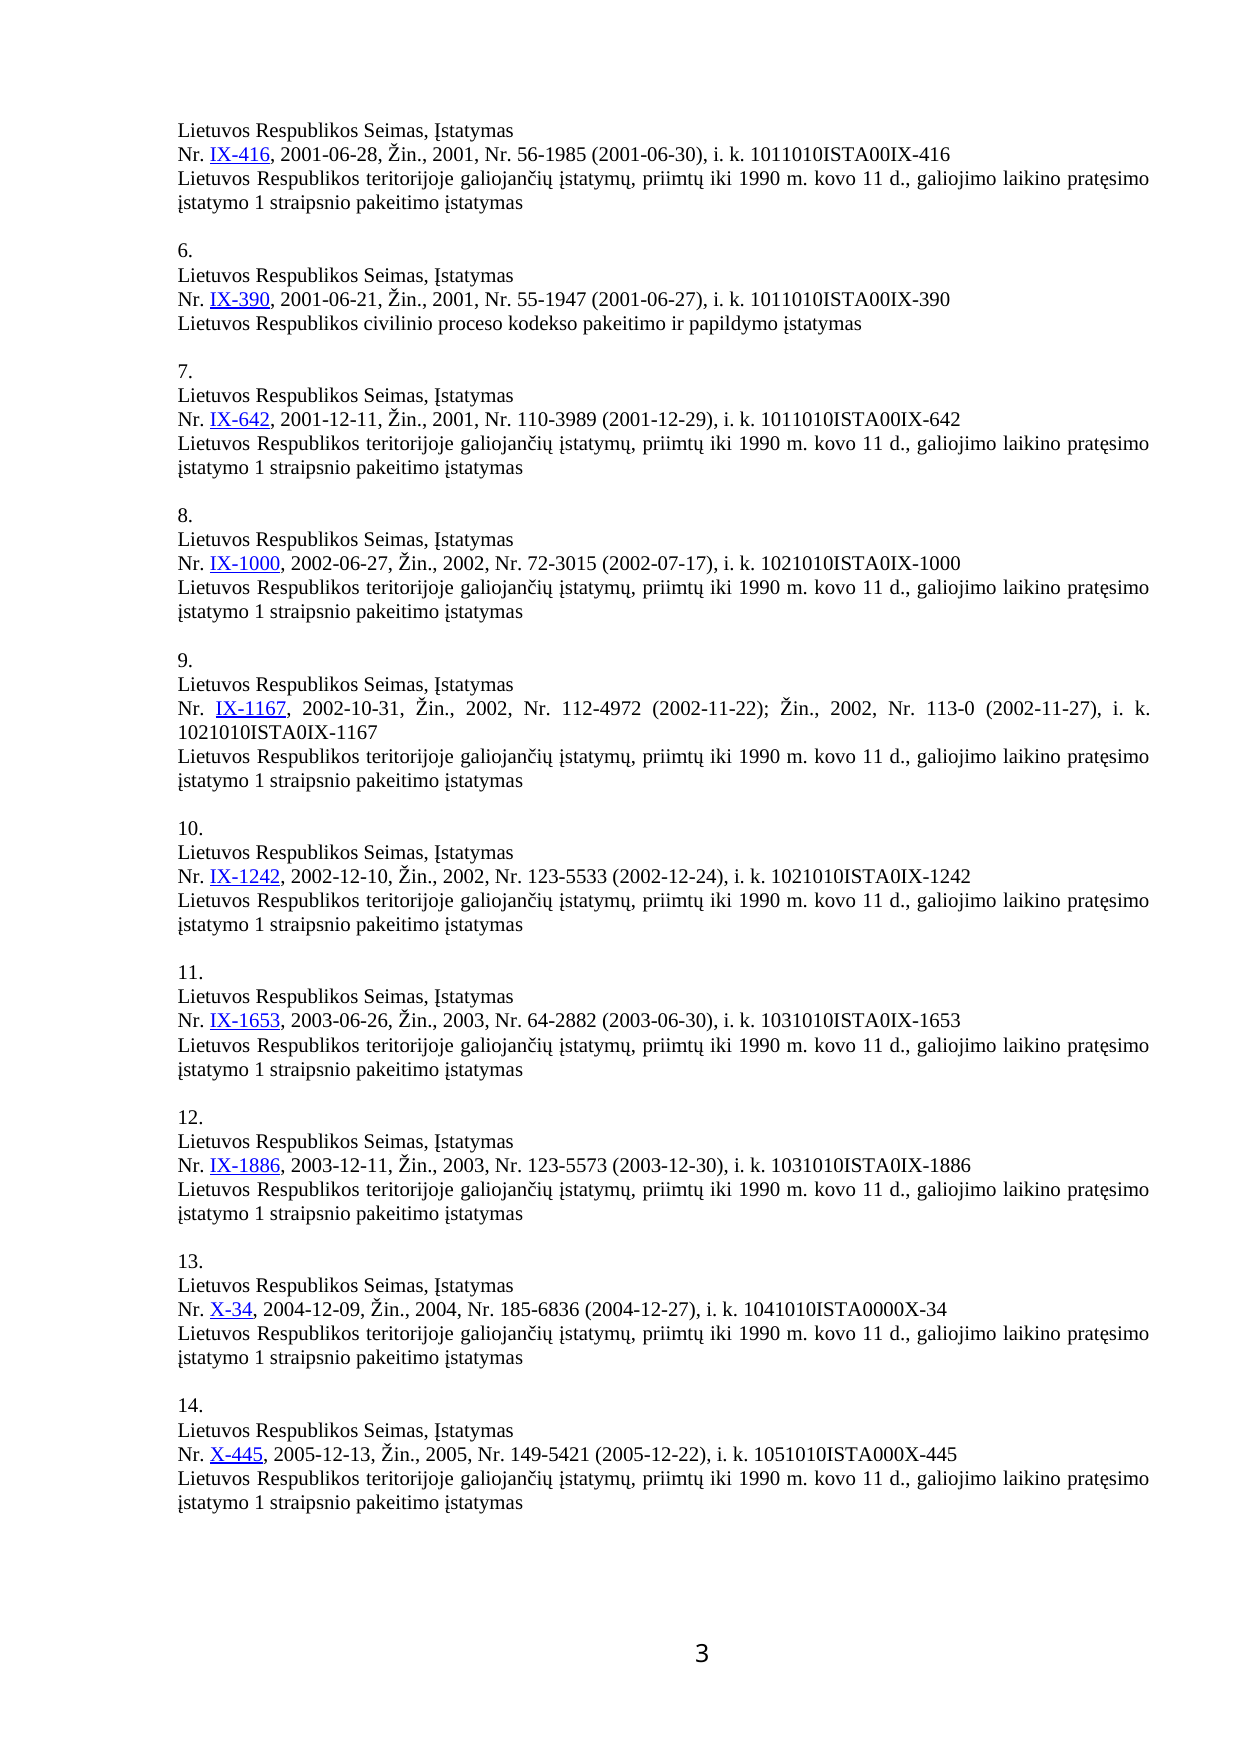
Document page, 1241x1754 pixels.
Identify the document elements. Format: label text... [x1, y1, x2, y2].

text Nr. IX-1000, 2002-06-27, Žin., 2002, Nr. 72-3015 (2002-07-17), i. k. 1021010ISTA0IX-1000 [177, 551, 1152, 575]
text Lietuvos Respublikos Seimas, Įstatymas [177, 984, 1152, 1008]
text Lietuvos Respublikos Seimas, Įstatymas [177, 1417, 1152, 1442]
text Lietuvos Respublikos teritorijoje galiojančių įstatymų, priimtų iki 1990 m. kovo 11 d., galiojimo laikino pratęsimo įstatymo 1 straipsnio pakeitimo įstatymas [177, 1177, 1152, 1225]
text Lietuvos Respublikos Seimas, Įstatymas [177, 1273, 1152, 1297]
text Lietuvos Respublikos teritorijoje galiojančių įstatymų, priimtų iki 1990 m. kovo 11 d., galiojimo laikino pratęsimo įstatymo 1 straipsnio pakeitimo įstatymas [177, 1466, 1152, 1514]
text Lietuvos Respublikos teritorijoje galiojančių įstatymų, priimtų iki 1990 m. kovo 11 d., galiojimo laikino pratęsimo įstatymo 1 straipsnio pakeitimo įstatymas [177, 744, 1152, 792]
text Lietuvos Respublikos Seimas, Įstatymas [177, 118, 1152, 142]
text 8. [177, 503, 1152, 527]
text 11. [177, 960, 1152, 984]
text Nr. IX-642, 2001-12-11, Žin., 2001, Nr. 110-3989 (2001-12-29), i. k. 1011010ISTA00IX-642 [177, 407, 1152, 431]
text Nr. X-34, 2004-12-09, Žin., 2004, Nr. 185-6836 (2004-12-27), i. k. 1041010ISTA0000X-34 [177, 1297, 1152, 1321]
text Lietuvos Respublikos Seimas, Įstatymas [177, 383, 1152, 407]
text Lietuvos Respublikos teritorijoje galiojančių įstatymų, priimtų iki 1990 m. kovo 11 d., galiojimo laikino pratęsimo įstatymo 1 straipsnio pakeitimo įstatymas [177, 431, 1152, 479]
text Nr. IX-390, 2001-06-21, Žin., 2001, Nr. 55-1947 (2001-06-27), i. k. 1011010ISTA00IX-390 [177, 287, 1152, 311]
text Lietuvos Respublikos Seimas, Įstatymas [177, 840, 1152, 864]
text Lietuvos Respublikos civilinio proceso kodekso pakeitimo ir papildymo įstatymas [177, 311, 1152, 335]
text Lietuvos Respublikos teritorijoje galiojančių įstatymų, priimtų iki 1990 m. kovo 11 d., galiojimo laikino pratęsimo įstatymo 1 straipsnio pakeitimo įstatymas [177, 1032, 1152, 1081]
text Lietuvos Respublikos teritorijoje galiojančių įstatymų, priimtų iki 1990 m. kovo 11 d., galiojimo laikino pratęsimo įstatymo 1 straipsnio pakeitimo įstatymas [177, 888, 1152, 936]
text Nr. IX-1886, 2003-12-11, Žin., 2003, Nr. 123-5573 (2003-12-30), i. k. 1031010ISTA0IX-1886 [177, 1153, 1152, 1177]
text Lietuvos Respublikos teritorijoje galiojančių įstatymų, priimtų iki 1990 m. kovo 11 d., galiojimo laikino pratęsimo įstatymo 1 straipsnio pakeitimo įstatymas [177, 166, 1152, 214]
text 14. [177, 1393, 1152, 1417]
text Lietuvos Respublikos Seimas, Įstatymas [177, 672, 1152, 696]
text 9. [177, 647, 1152, 672]
text 12. [177, 1105, 1152, 1129]
text 7. [177, 359, 1152, 383]
text 10. [177, 816, 1152, 840]
text 6. [177, 238, 1152, 262]
text Lietuvos Respublikos Seimas, Įstatymas [177, 527, 1152, 551]
text Lietuvos Respublikos Seimas, Įstatymas [177, 1129, 1152, 1153]
text Nr. IX-1653, 2003-06-26, Žin., 2003, Nr. 64-2882 (2003-06-30), i. k. 1031010ISTA0IX-1653 [177, 1008, 1152, 1032]
text Lietuvos Respublikos teritorijoje galiojančių įstatymų, priimtų iki 1990 m. kovo 11 d., galiojimo laikino pratęsimo įstatymo 1 straipsnio pakeitimo įstatymas [177, 575, 1152, 623]
text Lietuvos Respublikos teritorijoje galiojančių įstatymų, priimtų iki 1990 m. kovo 11 d., galiojimo laikino pratęsimo įstatymo 1 straipsnio pakeitimo įstatymas [177, 1321, 1152, 1369]
text Nr. IX-1242, 2002-12-10, Žin., 2002, Nr. 123-5533 (2002-12-24), i. k. 1021010ISTA0IX-1242 [177, 864, 1152, 888]
text Nr. IX-416, 2001-06-28, Žin., 2001, Nr. 56-1985 (2001-06-30), i. k. 1011010ISTA00IX-416 [177, 142, 1152, 166]
text 13. [177, 1249, 1152, 1273]
text Lietuvos Respublikos Seimas, Įstatymas [177, 262, 1152, 287]
text Nr. X-445, 2005-12-13, Žin., 2005, Nr. 149-5421 (2005-12-22), i. k. 1051010ISTA000X-445 [177, 1442, 1152, 1466]
text Nr. IX-1167, 2002-10-31, Žin., 2002, Nr. 112-4972 (2002-11-22); Žin., 2002, Nr. 113-0 (2002-11-27), i. k. 1021010ISTA0IX-1167 [177, 696, 1152, 744]
